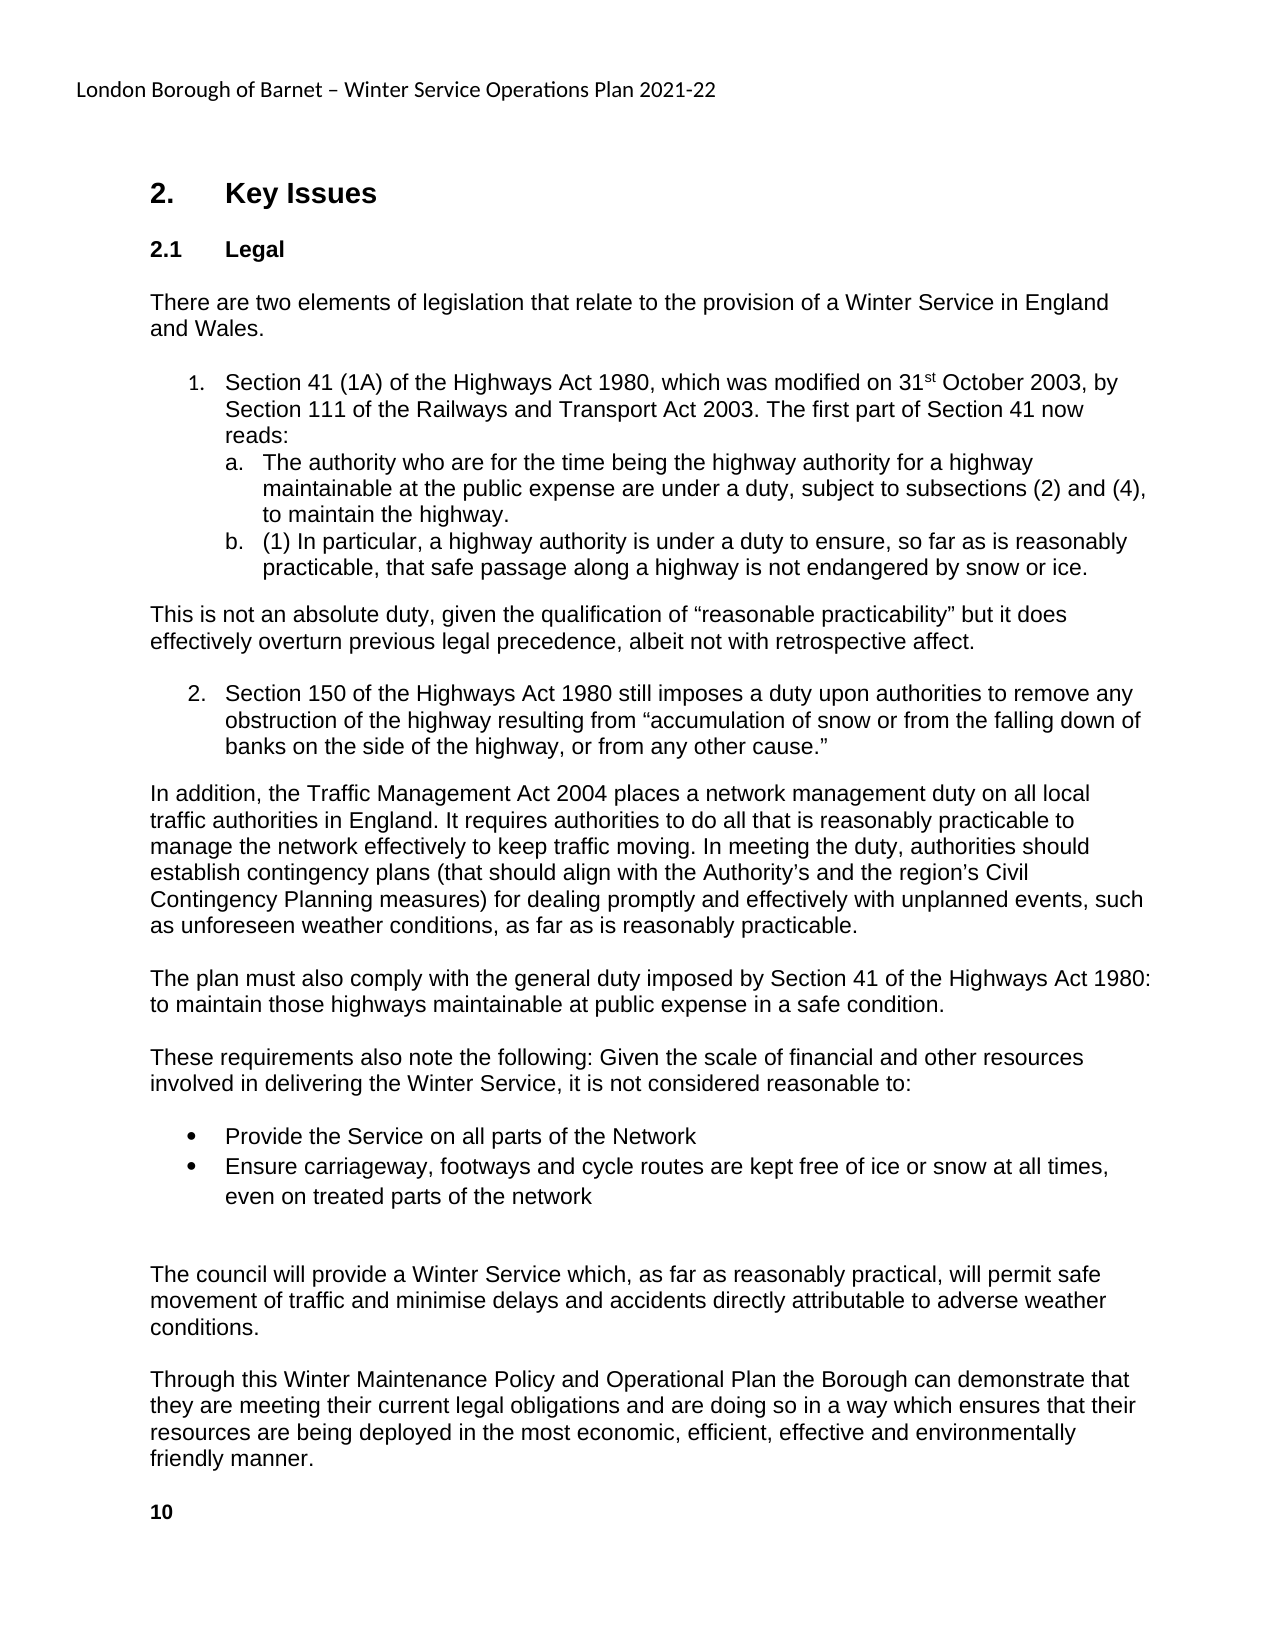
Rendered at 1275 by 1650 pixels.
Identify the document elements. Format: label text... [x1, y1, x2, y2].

list Section 41 (1A) of the Highways Act 1980, which was modified on 31st October 2003, by Section 111 of the Railways and Transport Act 2003. The first part of Section 41 now reads: [187, 368, 1152, 449]
list Section 150 of the Highways Act 1980 still imposes a duty upon authorities to remove any obstruction of the highway resulting from “accumulation of snow or from the falling down of banks on the side of the highway, or from any other cause.” [187, 680, 1152, 759]
list Ensure carriageway, footways and cycle routes are kept free of ice or snow at all times, even on treated parts of the network [187, 1153, 1152, 1210]
list Provide the Service on all parts of the Network [187, 1123, 1152, 1149]
text The council will provide a Winter Service which, as far as reasonably practical, will permit safe movement of traffic and minimise delays and accidents directly attributable to adverse weather conditions. [150, 1261, 1152, 1340]
list (1) In particular, a highway authority is under a duty to ensure, so far as is reasonably practicable, that safe passage along a highway is not endangered by snow or ice. [225, 528, 1152, 581]
subtitle 2.1 Legal [150, 236, 1152, 263]
list The authority who are for the time being the highway authority for a highway maintainable at the public expense are under a duty, subject to subsections (2) and (4), to maintain the highway. [225, 449, 1152, 528]
text There are two elements of legislation that relate to the provision of a Winter Service in England and Wales. [150, 289, 1152, 342]
text These requirements also note the following: Given the scale of financial and other resources involved in delivering the Winter Service, it is not considered reasonable to: [150, 1044, 1152, 1097]
subtitle 2. Key Issues [150, 176, 1152, 210]
text Through this Winter Maintenance Policy and Operational Plan the Borough can demonstrate that they are meeting their current legal obligations and are doing so in a way which ensures that their resources are being deployed in the most economic, efficient, effective and environmentally friendly manner. [150, 1366, 1152, 1472]
text The plan must also comply with the general duty imposed by Section 41 of the Highways Act 1980: to maintain those highways maintainable at public expense in a safe condition. [150, 965, 1152, 1017]
text This is not an absolute duty, given the qualification of “reasonable practicability” but it does effectively overturn previous legal precedence, albeit not with retrospective affect. [150, 601, 1152, 654]
text In addition, the Traffic Management Act 2004 places a network management duty on all local traffic authorities in England. It requires authorities to do all that is reasonably practicable to manage the network effectively to keep traffic moving. In meeting the duty, authorities should establish contingency plans (that should align with the Authority’s and the region’s Civil Contingency Planning measures) for dealing promptly and effectively with unplanned events, such as unforeseen weather conditions, as far as is reasonably practicable. [150, 780, 1152, 938]
